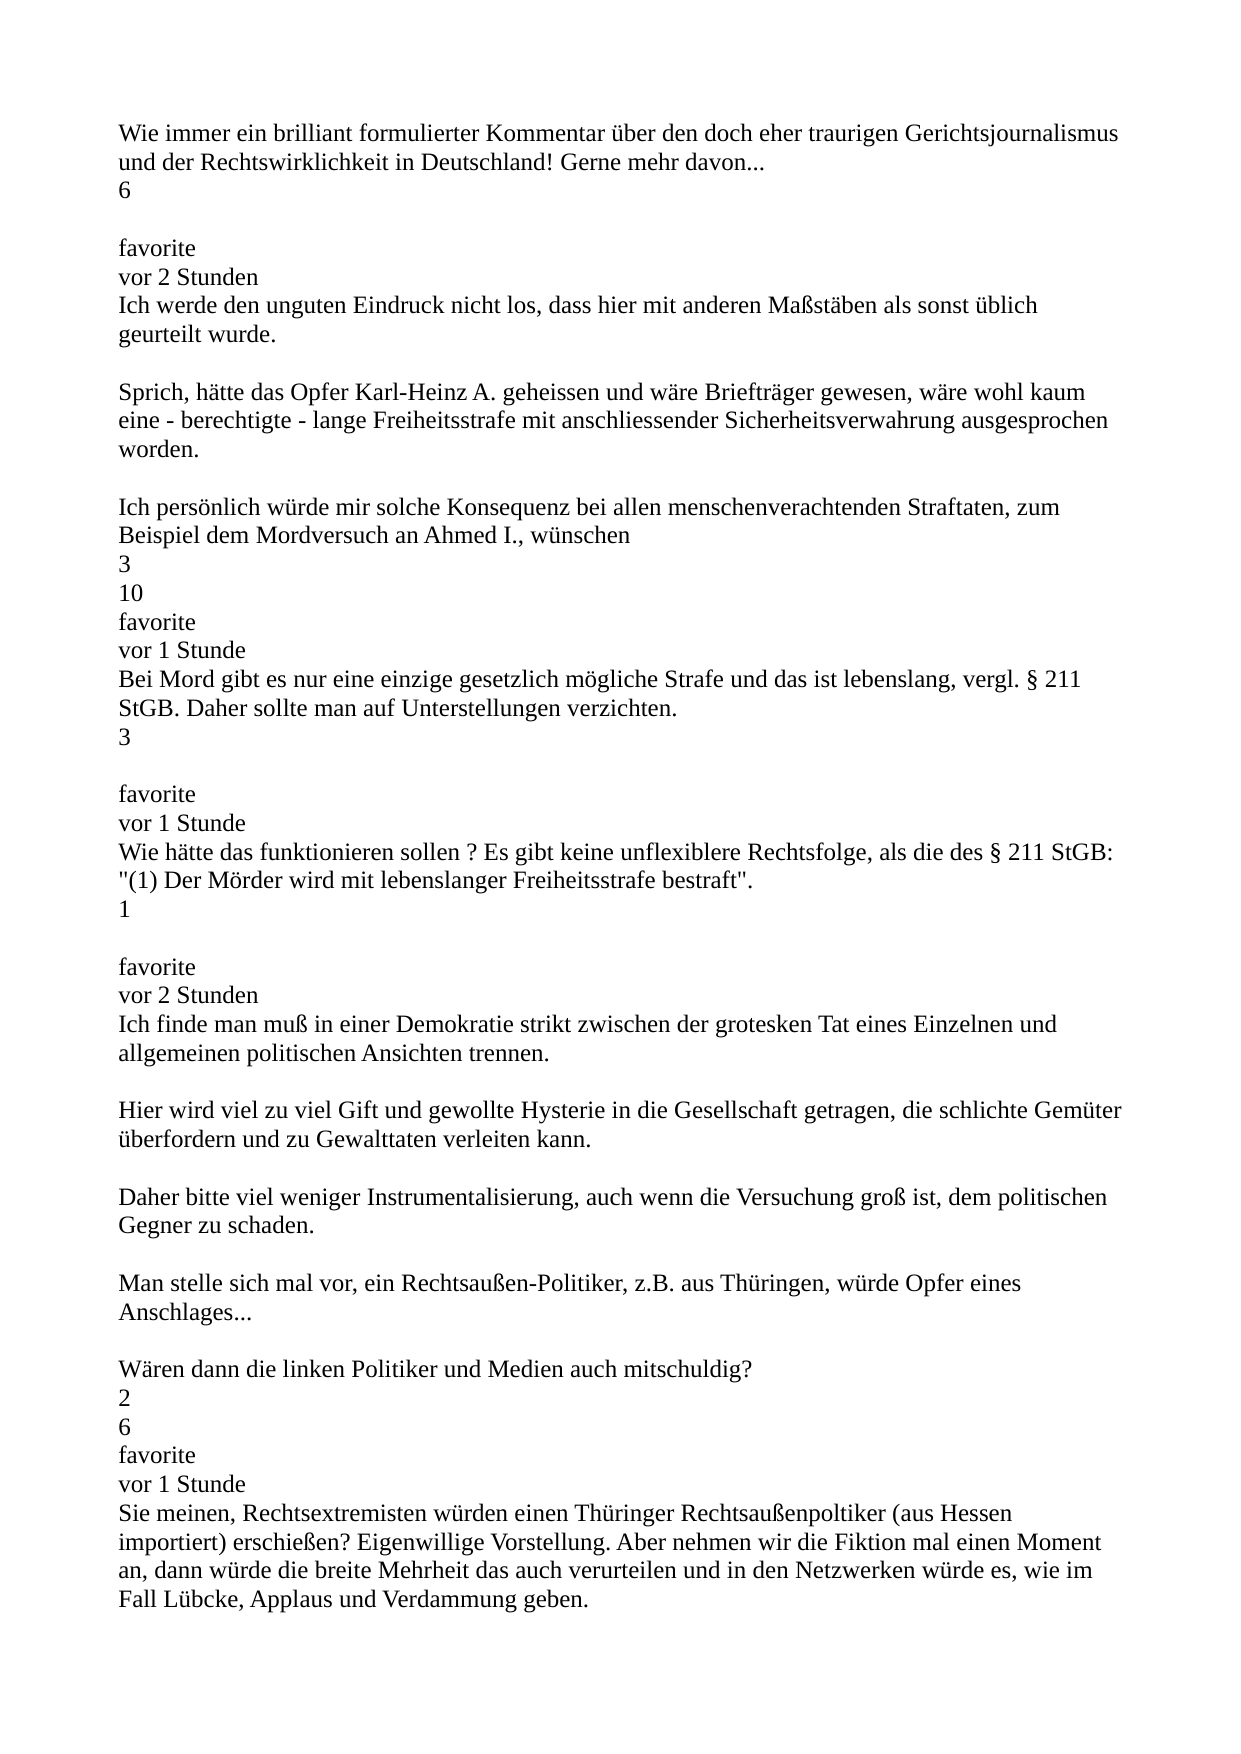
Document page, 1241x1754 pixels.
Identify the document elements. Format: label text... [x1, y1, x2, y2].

text Ich finde man muß in einer Demokratie strikt zwischen der grotesken Tat eines Einzelnen und allgemeinen politischen Ansichten trennen. [118, 1009, 1122, 1067]
text Wie hätte das funktionieren sollen ? Es gibt keine unflexiblere Rechtsfolge, als die des § 211 StGB: "(1) Der Mörder wird mit lebenslanger Freiheitsstrafe bestraft". [118, 837, 1122, 894]
text 3 [118, 549, 1122, 578]
text Ich persönlich würde mir solche Konsequenz bei allen menschenverachtenden Straftaten, zum Beispiel dem Mordversuch an Ahmed I., wünschen [118, 492, 1122, 549]
text vor 1 Stunde [118, 1469, 1122, 1498]
text Daher bitte viel weniger Instrumentalisierung, auch wenn die Versuchung groß ist, dem politischen Gegner zu schaden. [118, 1182, 1122, 1239]
text Ich werde den unguten Eindruck nicht los, dass hier mit anderen Maßstäben als sonst üblich geurteilt wurde. [118, 291, 1122, 348]
text 3 [118, 722, 1122, 751]
text vor 2 Stunden [118, 981, 1122, 1009]
text vor 1 Stunde [118, 808, 1122, 837]
text favorite [118, 952, 1122, 981]
text 2 [118, 1383, 1122, 1412]
text Bei Mord gibt es nur eine einzige gesetzlich mögliche Strafe und das ist lebenslang, vergl. § 211 StGB. Daher sollte man auf Unterstellungen verzichten. [118, 664, 1122, 722]
text 6 [118, 1412, 1122, 1441]
text 10 [118, 578, 1122, 607]
text Sprich, hätte das Opfer Karl-Heinz A. geheissen und wäre Briefträger gewesen, wäre wohl kaum eine - berechtigte - lange Freiheitsstrafe mit anschliessender Sicherheitsverwahrung ausgesprochen worden. [118, 377, 1122, 463]
text Wären dann die linken Politiker und Medien auch mitschuldig? [118, 1354, 1122, 1383]
text 6 [118, 176, 1122, 204]
text favorite [118, 779, 1122, 808]
text favorite [118, 607, 1122, 636]
text 1 [118, 894, 1122, 923]
text Man stelle sich mal vor, ein Rechtsaußen-Politiker, z.B. aus Thüringen, würde Opfer eines Anschlages... [118, 1268, 1122, 1326]
text vor 1 Stunde [118, 636, 1122, 664]
text favorite [118, 1441, 1122, 1469]
text favorite [118, 233, 1122, 262]
text vor 2 Stunden [118, 262, 1122, 291]
text Wie immer ein brilliant formulierter Kommentar über den doch eher traurigen Gerichtsjournalismus und der Rechtswirklichkeit in Deutschland! Gerne mehr davon... [118, 118, 1122, 176]
text Sie meinen, Rechtsextremisten würden einen Thüringer Rechtsaußenpoltiker (aus Hessen importiert) erschießen? Eigenwillige Vorstellung. Aber nehmen wir die Fiktion mal einen Moment an, dann würde die breite Mehrheit das auch verurteilen und in den Netzwerken würde es, wie im Fall Lübcke, Applaus und Verdammung geben. [118, 1498, 1122, 1613]
text Hier wird viel zu viel Gift und gewollte Hysterie in die Gesellschaft getragen, die schlichte Gemüter überfordern und zu Gewalttaten verleiten kann. [118, 1096, 1122, 1153]
